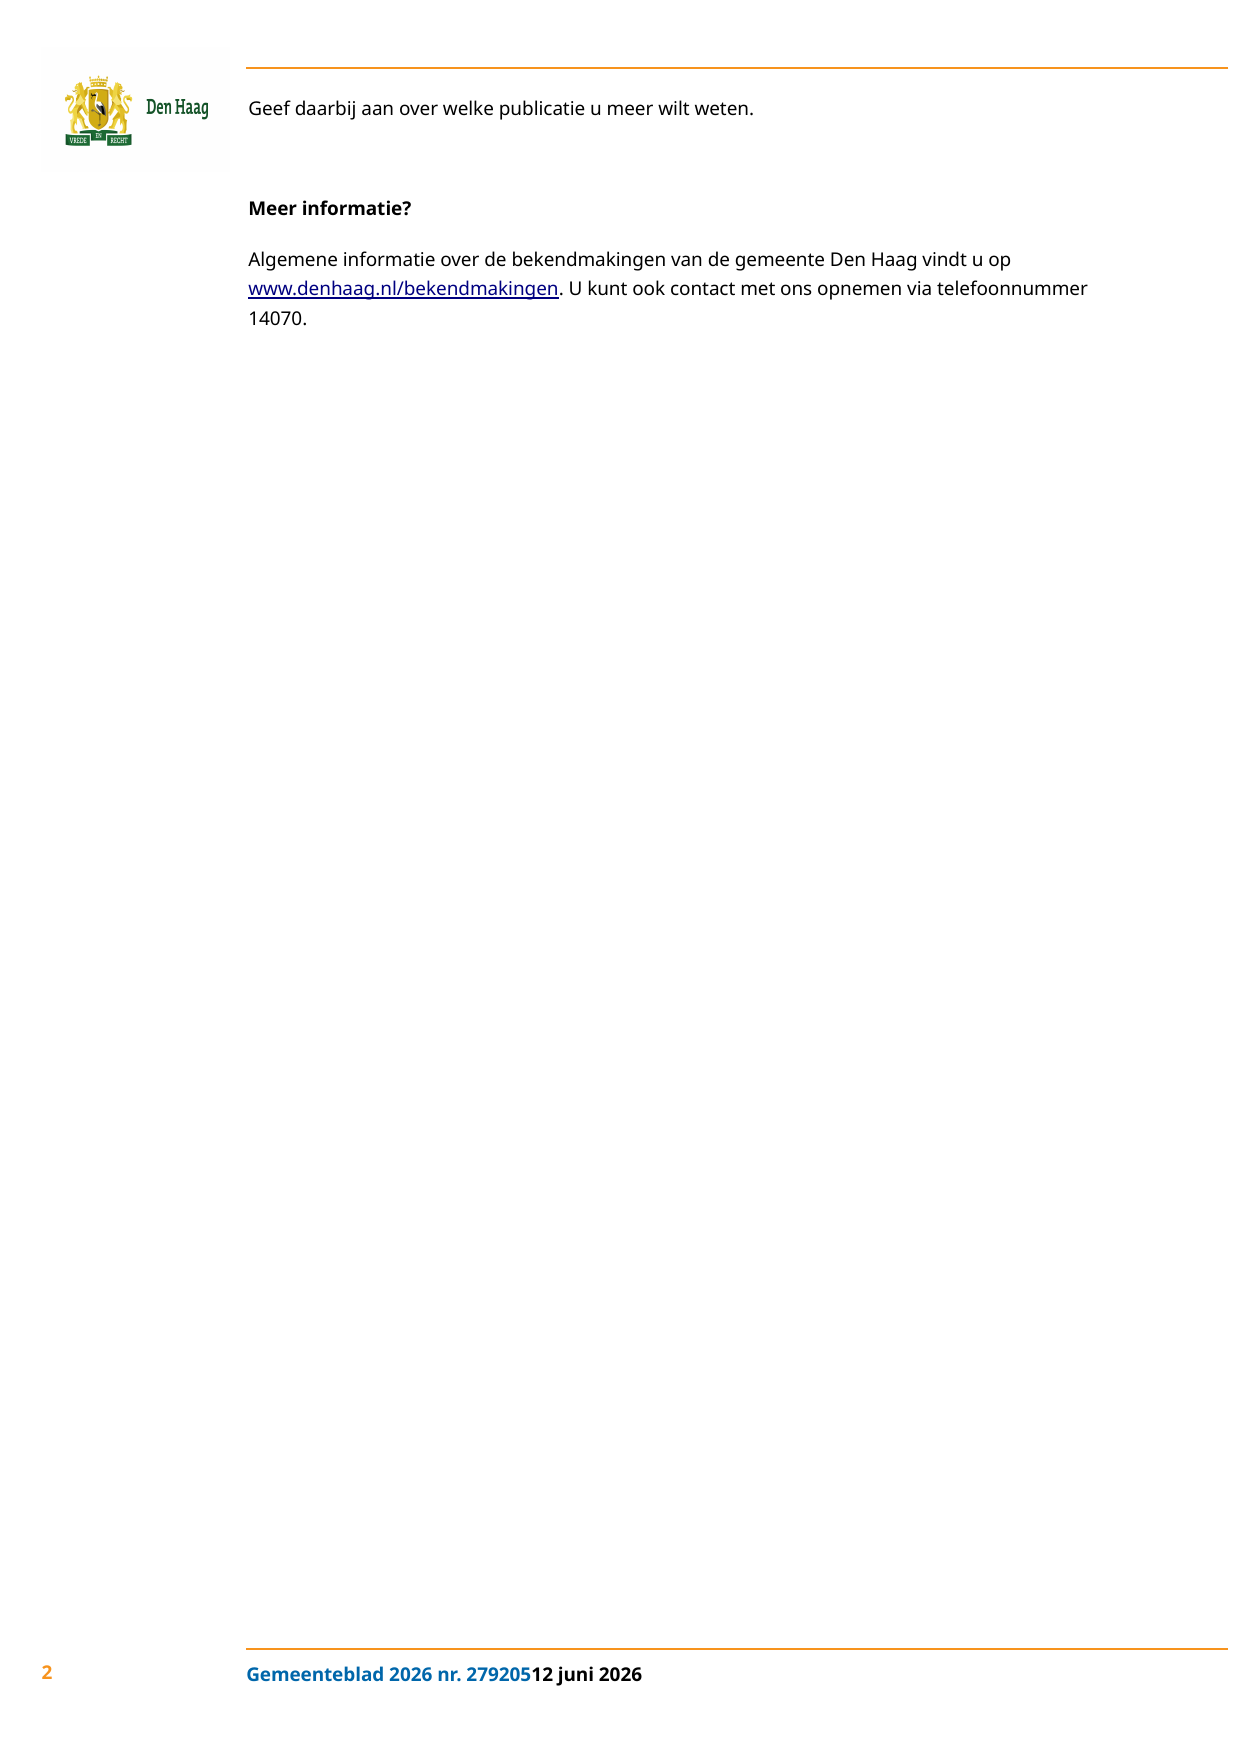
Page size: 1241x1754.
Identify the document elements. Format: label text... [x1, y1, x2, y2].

text Meer informatie? [248, 196, 1152, 221]
text Algemene informatie over de bekendmakingen van de gemeente Den Haag vindt u op www.denhaag.nl/bekendmakingen. U kunt ook contact met ons opnemen via telefoonnummer 14070. [248, 246, 1152, 331]
picture [41, 47, 231, 172]
text Geef daarbij aan over welke publicatie u meer wilt weten. [248, 95, 1152, 121]
